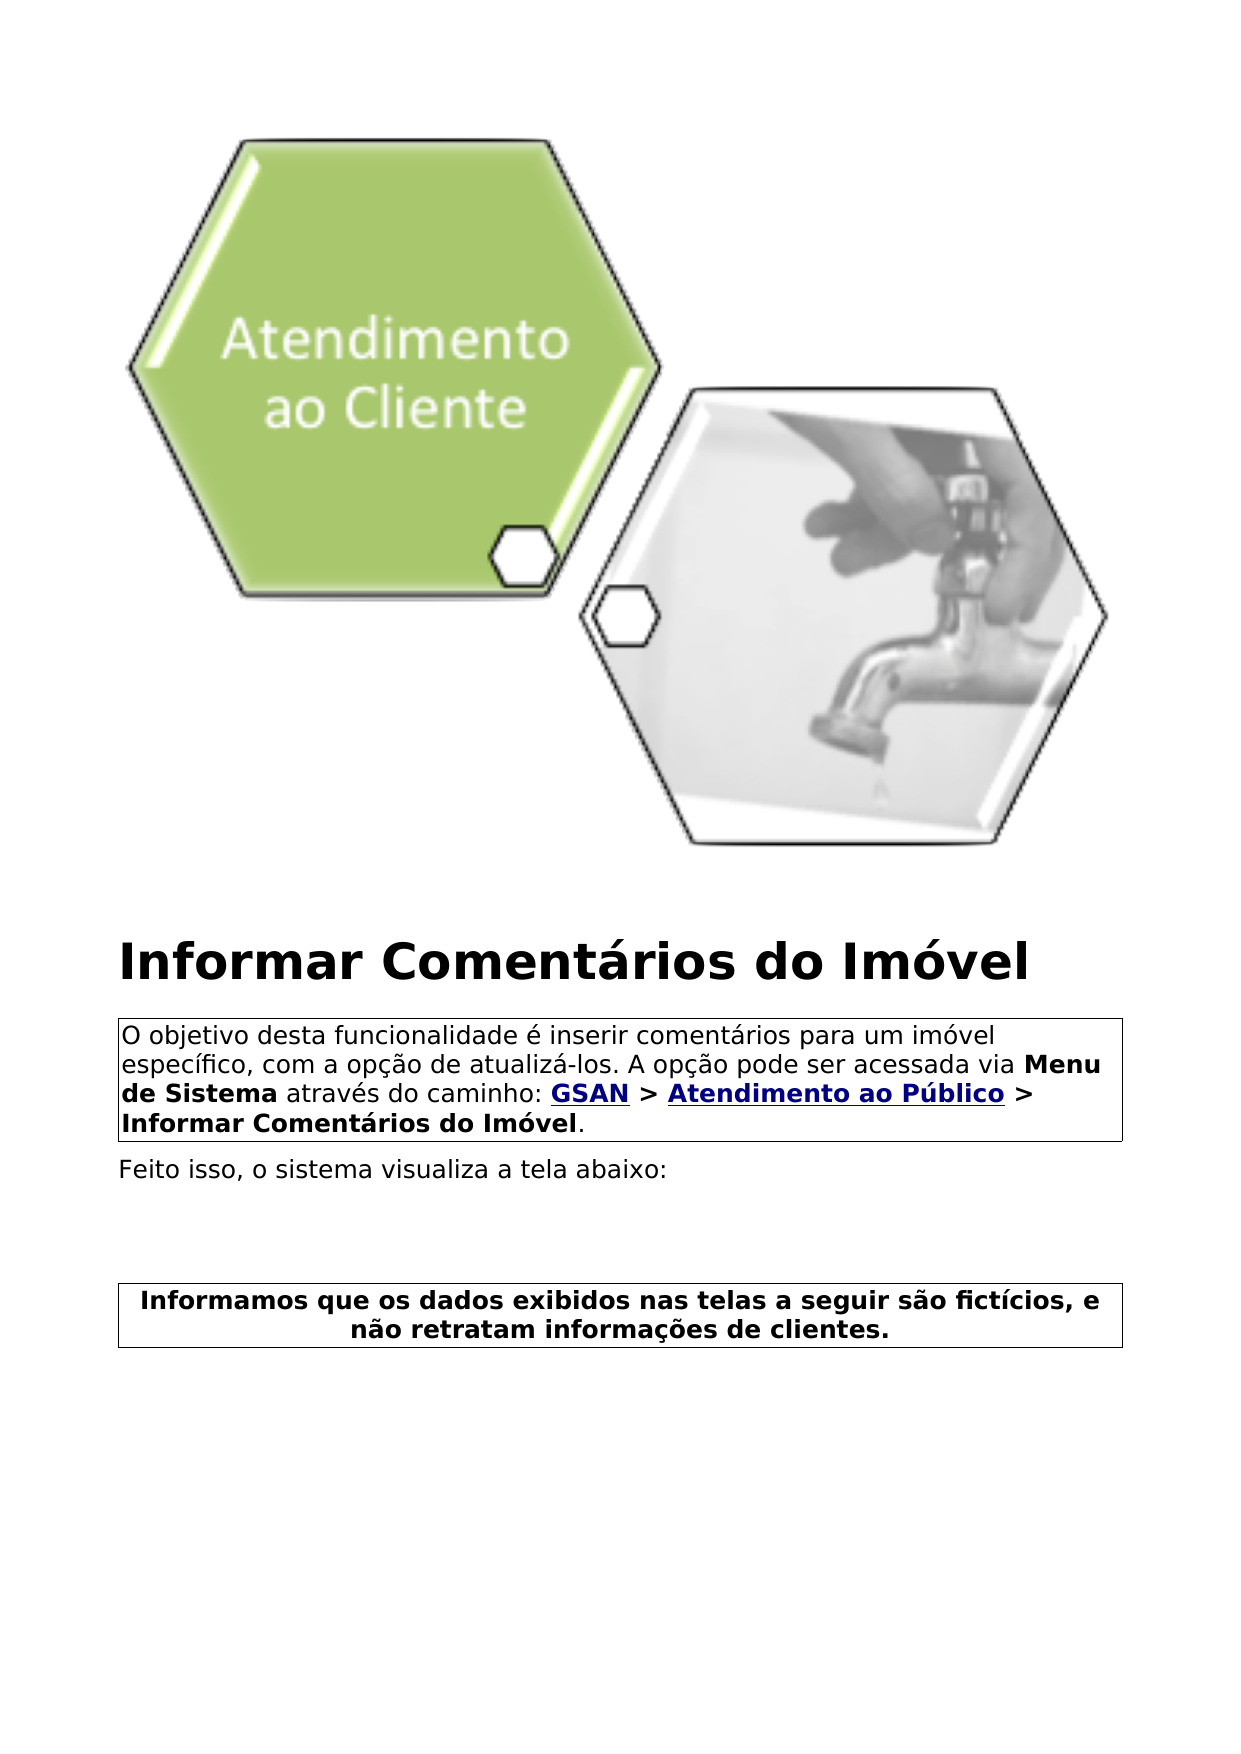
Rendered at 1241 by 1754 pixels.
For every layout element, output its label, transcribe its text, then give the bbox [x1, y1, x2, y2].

text Feito isso, o sistema visualiza a tela abaixo: [118, 1156, 1122, 1185]
table_header Informamos que os dados exibidos nas telas a seguir são fictícios, e não retratam informações de clientes. [119, 1284, 1122, 1347]
table_header O objetivo desta funcionalidade é inserir comentários para um imóvel específico, com a opção de atualizá-los. A opção pode ser acessada via Menu de Sistema através do caminho: GSAN > Atendimento ao Público > Informar Comentários do Imóvel. [119, 1019, 1122, 1141]
subtitle Informar Comentários do Imóvel [118, 933, 1122, 991]
picture [118, 118, 1123, 866]
